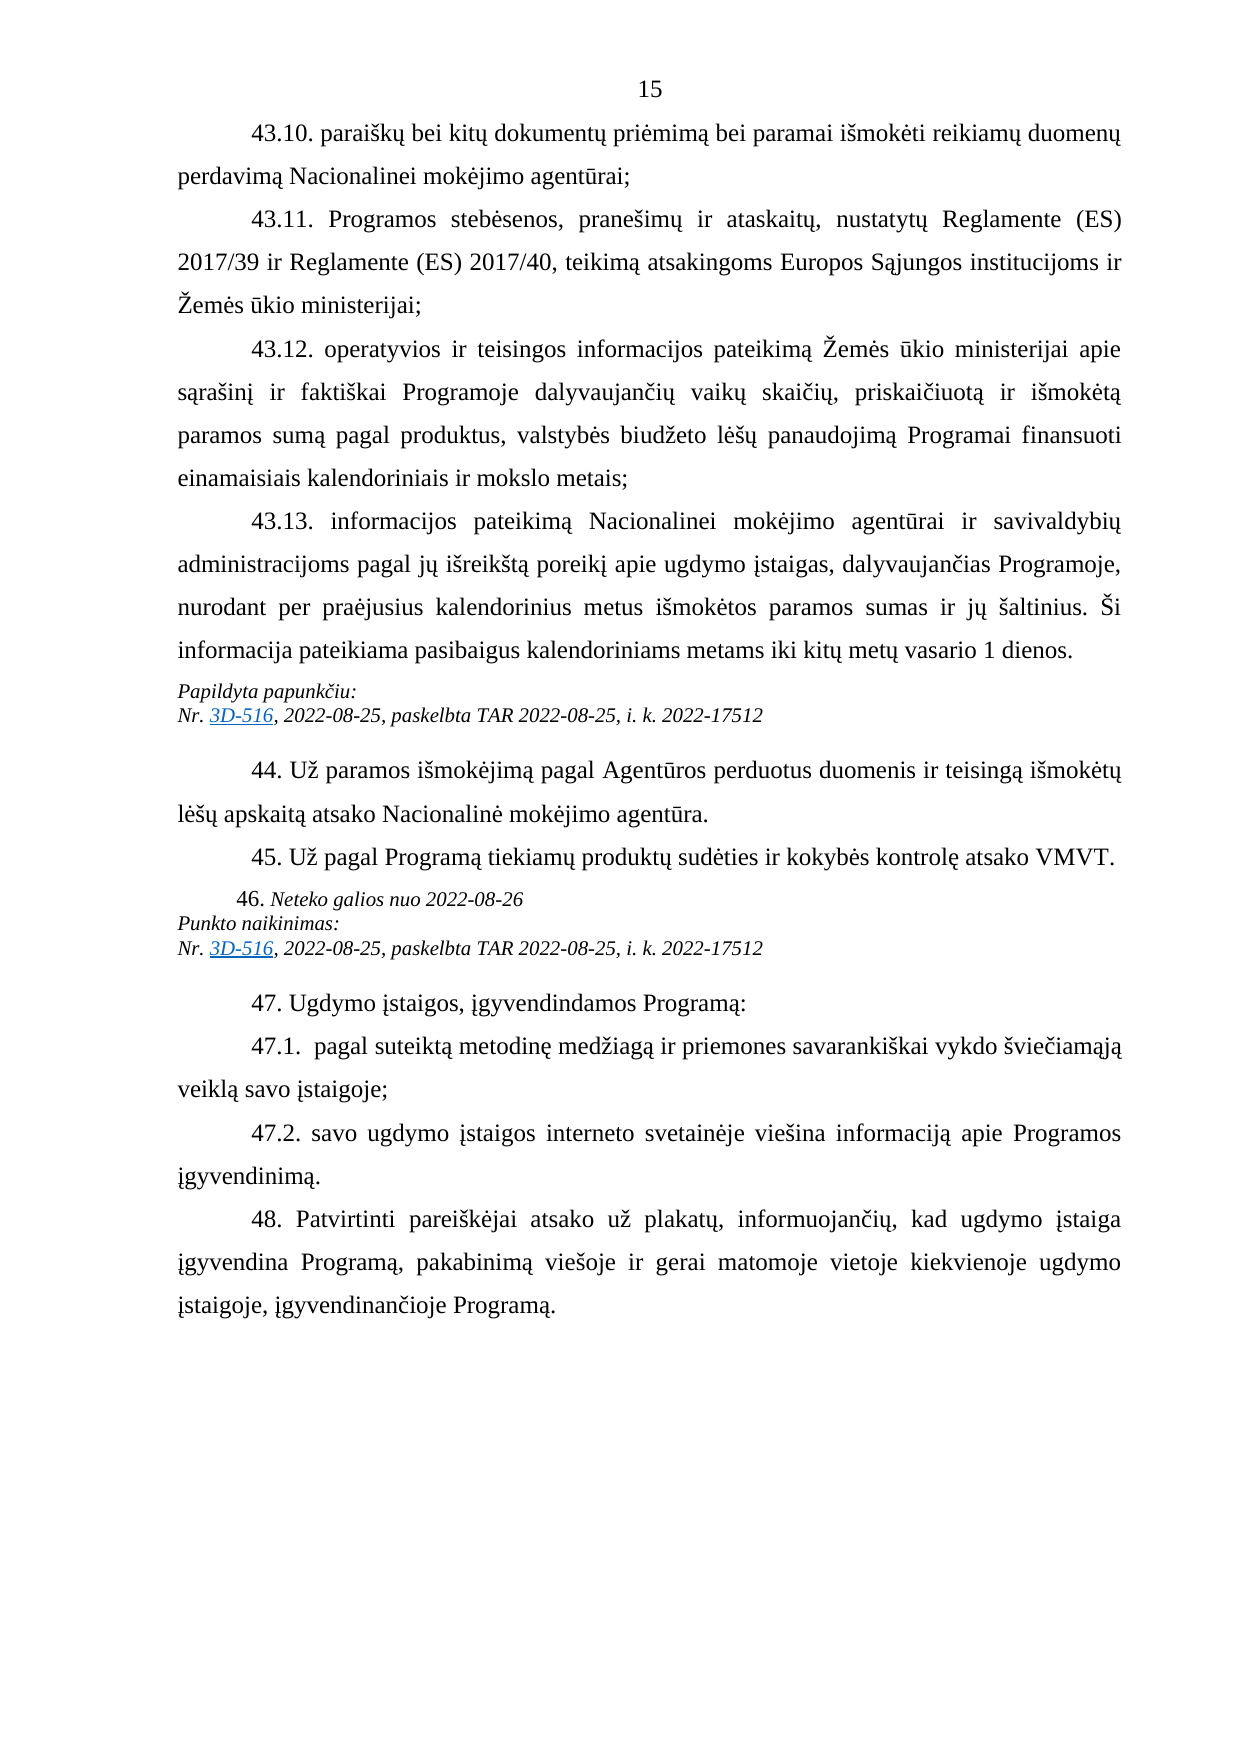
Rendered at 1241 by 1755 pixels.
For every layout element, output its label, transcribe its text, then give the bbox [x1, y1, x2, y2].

text 46. Neteko galios nuo 2022-08-26 [177, 885, 1122, 911]
text 47.1. pagal suteiktą metodinę medžiagą ir priemones savarankiškai vykdo šviečiamąją veiklą savo įstaigoje; [177, 1031, 1122, 1103]
text 43.13. informacijos pateikimą Nacionalinei mokėjimo agentūrai ir savivaldybių administracijoms pagal jų išreikštą poreikį apie ugdymo įstaigas, dalyvaujančias Programoje, nurodant per praėjusius kalendorinius metus išmokėtos paramos sumas ir jų šaltinius. Ši informacija pateikiama pasibaigus kalendoriniams metams iki kitų metų vasario 1 dienos. [177, 506, 1122, 664]
text 47.2. savo ugdymo įstaigos interneto svetainėje viešina informaciją apie Programos įgyvendinimą. [177, 1118, 1122, 1189]
text 43.11. Programos stebėsenos, pranešimų ir ataskaitų, nustatytų Reglamente (ES) 2017/39 ir Reglamente (ES) 2017/40, teikimą atsakingoms Europos Sąjungos institucijoms ir Žemės ūkio ministerijai; [177, 204, 1122, 319]
text 48. Patvirtinti pareiškėjai atsako už plakatų, informuojančių, kad ugdymo įstaiga įgyvendina Programą, pakabinimą viešoje ir gerai matomoje vietoje kiekvienoje ugdymo įstaigoje, įgyvendinančioje Programą. [177, 1204, 1122, 1319]
text 43.10. paraiškų bei kitų dokumentų priėmimą bei paramai išmokėti reikiamų duomenų perdavimą Nacionalinei mokėjimo agentūrai; [177, 118, 1122, 190]
text Papildyta papunkčiu: [177, 679, 1122, 703]
text Nr. 3D-516, 2022-08-25, paskelbta TAR 2022-08-25, i. k. 2022-17512 [177, 703, 1122, 727]
text 43.12. operatyvios ir teisingos informacijos pateikimą Žemės ūkio ministerijai apie sąrašinį ir faktiškai Programoje dalyvaujančių vaikų skaičių, priskaičiuotą ir išmokėtą paramos sumą pagal produktus, valstybės biudžeto lėšų panaudojimą Programai finansuoti einamaisiais kalendoriniais ir mokslo metais; [177, 334, 1122, 492]
text 44. Už paramos išmokėjimą pagal Agentūros perduotus duomenis ir teisingą išmokėtų lėšų apskaitą atsako Nacionalinė mokėjimo agentūra. [177, 756, 1122, 827]
text Punkto naikinimas: [177, 911, 1122, 935]
text 45. Už pagal Programą tiekiamų produktų sudėties ir kokybės kontrolę atsako VMVT. [177, 842, 1122, 871]
text Nr. 3D-516, 2022-08-25, paskelbta TAR 2022-08-25, i. k. 2022-17512 [177, 935, 1122, 959]
text 47. Ugdymo įstaigos, įgyvendindamos Programą: [177, 988, 1122, 1017]
